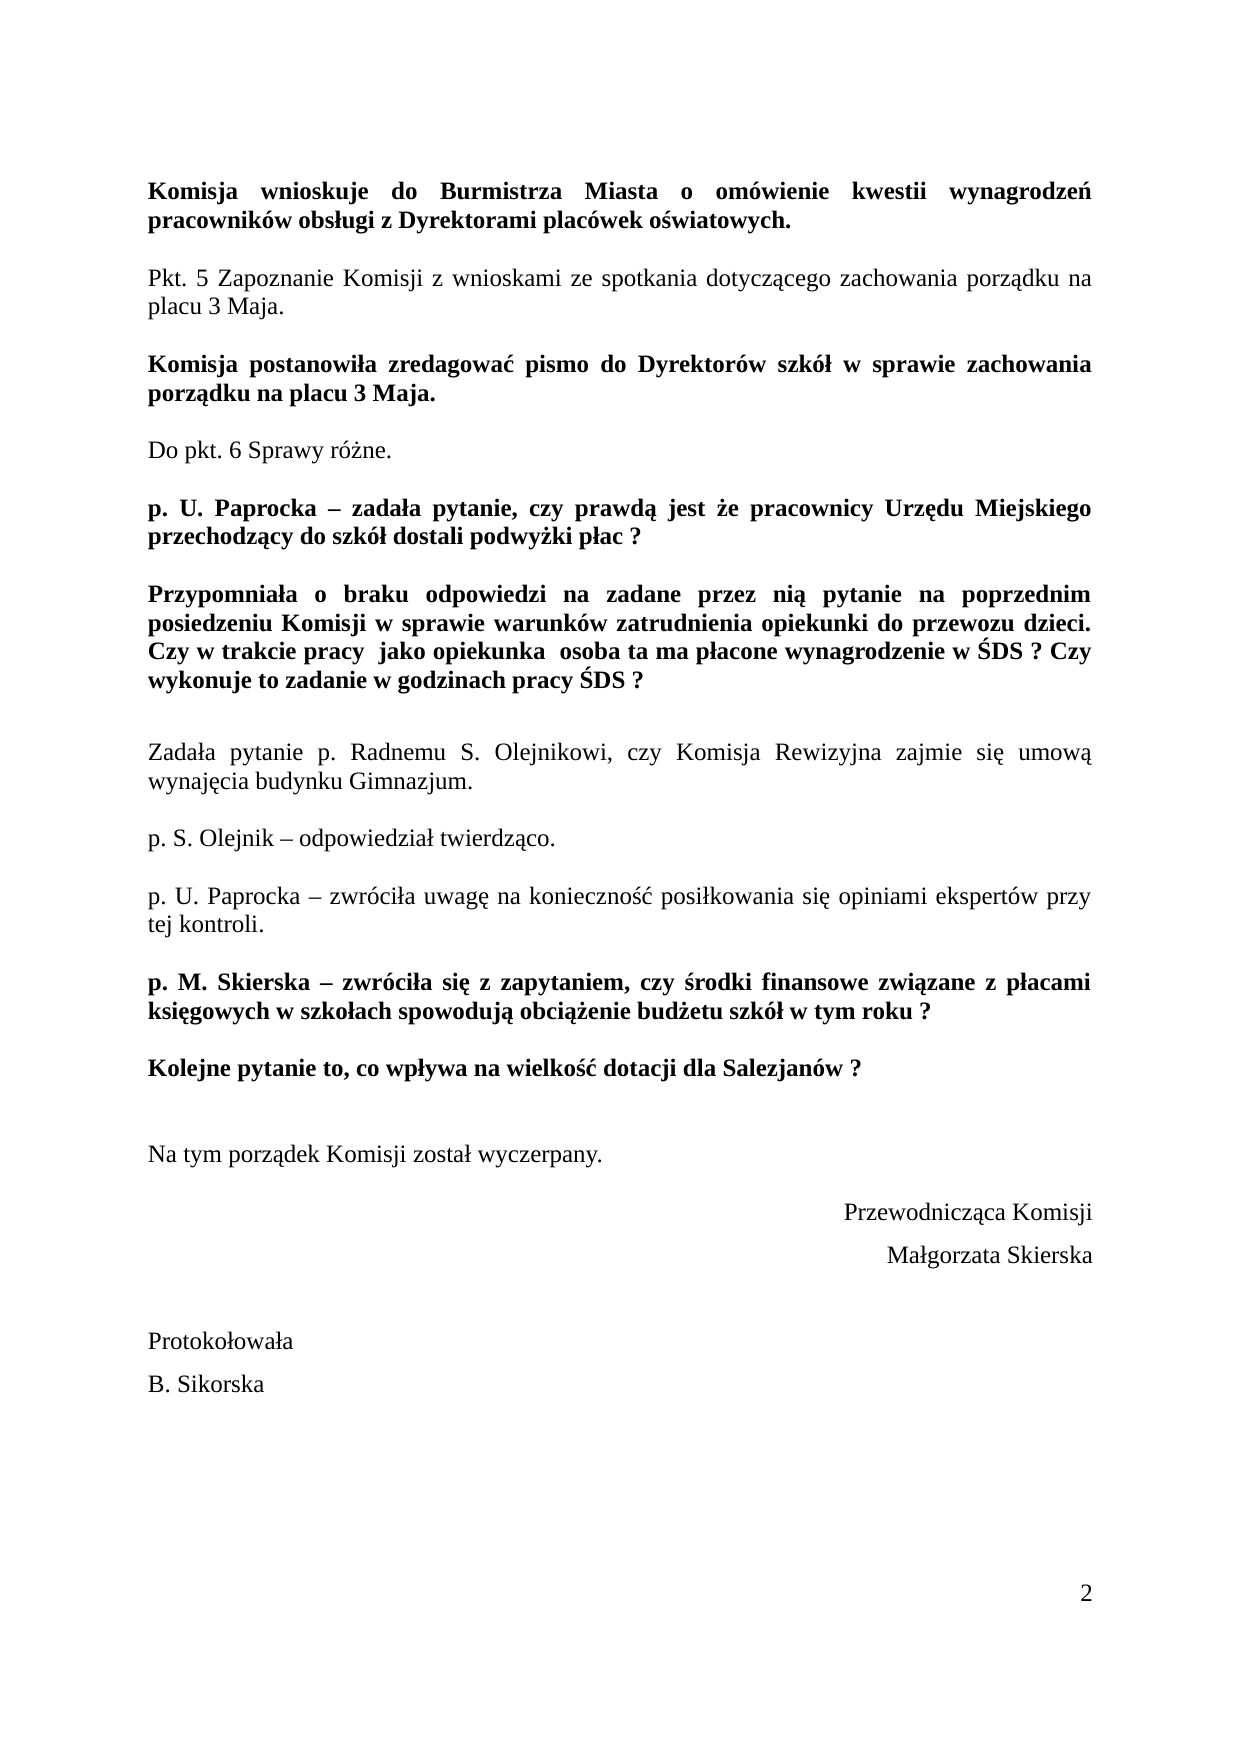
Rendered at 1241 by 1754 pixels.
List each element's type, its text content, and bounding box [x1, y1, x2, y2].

text Małgorzata Skierska [148, 1240, 1093, 1269]
text Zadała pytanie p. Radnemu S. Olejnikowi, czy Komisja Rewizyjna zajmie się umową wynajęcia budynku Gimnazjum. [148, 737, 1093, 794]
text B. Sikorska [148, 1369, 1093, 1398]
text Komisja postanowiła zredagować pismo do Dyrektorów szkół w sprawie zachowania porządku na placu 3 Maja. [148, 349, 1093, 406]
text Kolejne pytanie to, co wpływa na wielkość dotacji dla Salezjanów ? [148, 1053, 1093, 1082]
text p. U. Paprocka – zwróciła uwagę na konieczność posiłkowania się opiniami ekspertów przy tej kontroli. [148, 881, 1093, 938]
text Pkt. 5 Zapoznanie Komisji z wnioskami ze spotkania dotyczącego zachowania porządku na placu 3 Maja. [148, 263, 1093, 320]
text Protokołowała [148, 1326, 1093, 1355]
text Komisja wnioskuje do Burmistrza Miasta o omówienie kwestii wynagrodzeń pracowników obsługi z Dyrektorami placówek oświatowych. [148, 176, 1093, 234]
text p. U. Paprocka – zadała pytanie, czy prawdą jest że pracownicy Urzędu Miejskiego przechodzący do szkół dostali podwyżki płac ? [148, 493, 1093, 550]
text p. S. Olejnik – odpowiedział twierdząco. [148, 823, 1093, 852]
text Na tym porządek Komisji został wyczerpany. [148, 1139, 1093, 1168]
text Przypomniała o braku odpowiedzi na zadane przez nią pytanie na poprzednim posiedzeniu Komisji w sprawie warunków zatrudnienia opiekunki do przewozu dzieci. Czy w trakcie pracy jako opiekunka osoba ta ma płacone wynagrodzenie w ŚDS ? Czy wykonuje to zadanie w godzinach pracy ŚDS ? [148, 579, 1093, 694]
text p. M. Skierska – zwróciła się z zapytaniem, czy środki finansowe związane z płacami księgowych w szkołach spowodują obciążenie budżetu szkół w tym roku ? [148, 967, 1093, 1024]
text Do pkt. 6 Sprawy różne. [148, 435, 1093, 464]
text Przewodnicząca Komisji [148, 1197, 1093, 1226]
